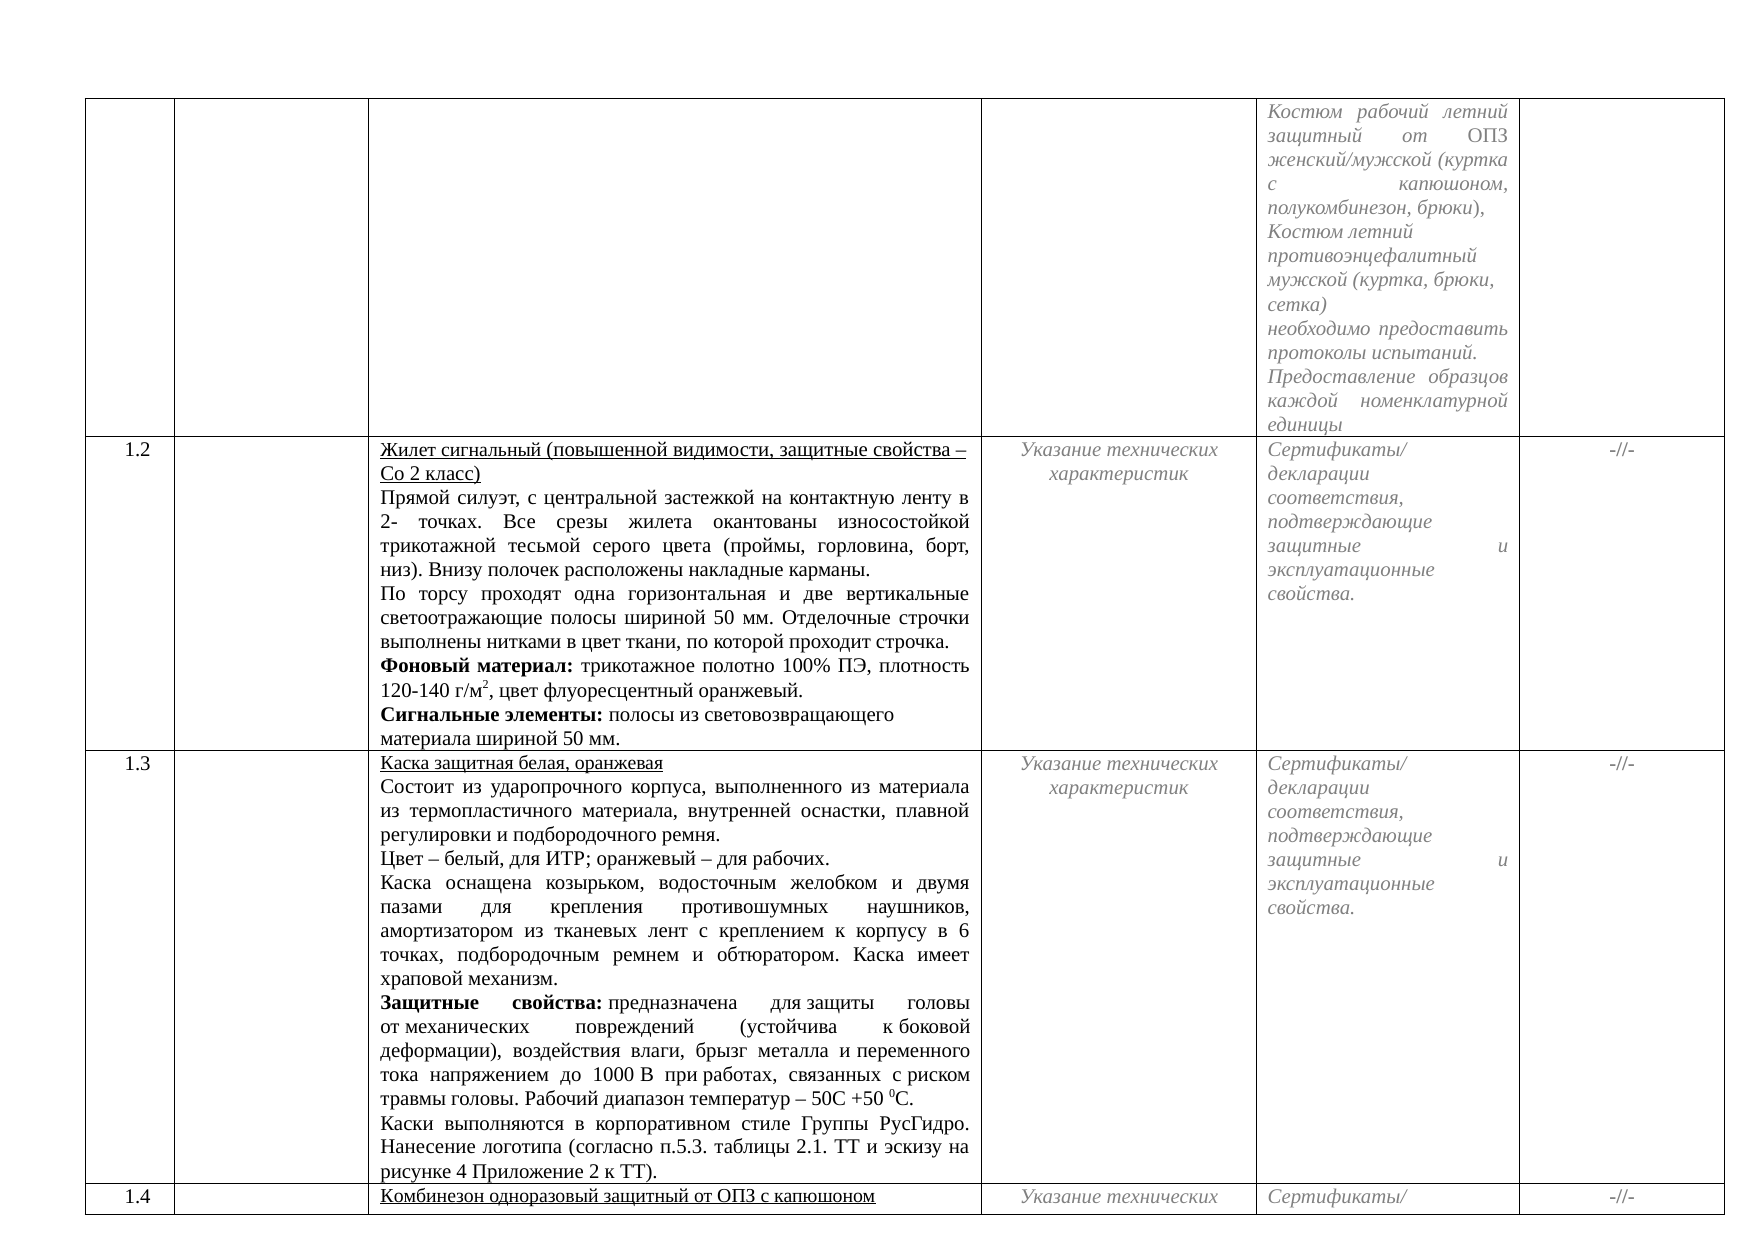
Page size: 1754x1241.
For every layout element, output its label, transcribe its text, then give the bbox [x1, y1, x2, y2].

table_cell -//- [1520, 1184, 1724, 1214]
table_cell Сертификаты/декларации соответствия, подтверждающие защитные и эксплуатационные свойства. [1257, 751, 1519, 1183]
table_cell Указание технических характеристик [982, 751, 1256, 1183]
table_cell [175, 1184, 368, 1214]
table_cell [175, 437, 368, 750]
table_cell Сертификаты/декларации соответствия, подтверждающие защитные и эксплуатационные свойства. [1257, 437, 1519, 750]
table_cell -//- [1520, 437, 1724, 750]
table_cell Каска защитная белая, оранжевая Состоит из ударопрочного корпуса, выполненного из материала из термопластичного материала, внутренней оснастки, плавной регулировки и подбородочного ремня. Цвет – белый, для ИТР; оранжевый – для рабочих. Каска оснащена козырьком, водосточным желобком и двумя пазами для крепления противошумных наушников, амортизатором из тканевых лент с креплением к корпусу в 6 точках, подбородочным ремнем и обтюратором. Каска имеет храповой механизм. Защитные свойства: предназначена для защиты головы от механических повреждений (устойчива к боковой деформации), воздействия влаги, брызг металла и переменного тока напряжением до 1000 В при работах, связанных с риском травмы головы. Рабочий диапазон температур – 50С +50 0С. Каски выполняются в корпоративном стиле Группы РусГидро. Нанесение логотипа (согласно п.5.3. таблицы 2.1. ТТ и эскизу на рисунке 4 Приложение 2 к ТТ). [369, 751, 981, 1183]
table_cell 1.4 [86, 1184, 174, 1214]
table_cell [1520, 99, 1724, 436]
table_cell [86, 99, 174, 436]
table_cell -//- [1520, 751, 1724, 1183]
table_cell Жилет сигнальный (повышенной видимости, защитные свойства – Со 2 класс) Прямой силуэт, с центральной застежкой на контактную ленту в 2- точках. Все срезы жилета окантованы износостойкой трикотажной тесьмой серого цвета (проймы, горловина, борт, низ). Внизу полочек расположены накладные карманы. По торсу проходят одна горизонтальная и две вертикальные светоотражающие полосы шириной 50 мм. Отделочные строчки выполнены нитками в цвет ткани, по которой проходит строчка. Фоновый материал: трикотажное полотно 100% ПЭ, плотность 120-140 г/м2, цвет флуоресцентный оранжевый. Сигнальные элементы: полосы из световозвращающего материала шириной 50 мм. [369, 437, 981, 750]
table_cell Костюм рабочий летний защитный от ОПЗ женский/мужской (куртка с капюшоном, полукомбинезон, брюки), Костюм летний противоэнцефалитный мужской (куртка, брюки, сетка) необходимо предоставить протоколы испытаний. Предоставление образцов каждой номенклатурной единицы [1257, 99, 1519, 436]
table_cell 1.2 [86, 437, 174, 750]
table_cell Указание технических [982, 1184, 1256, 1214]
table_cell Сертификаты/ [1257, 1184, 1519, 1214]
table_cell Указание технических характеристик [982, 437, 1256, 750]
table_cell [175, 751, 368, 1183]
table_cell [982, 99, 1256, 436]
table_cell [175, 99, 368, 436]
table_cell Комбинезон одноразовый защитный от ОПЗ с капюшоном [369, 1184, 981, 1214]
table_cell 1.3 [86, 751, 174, 1183]
table_cell [369, 99, 981, 436]
